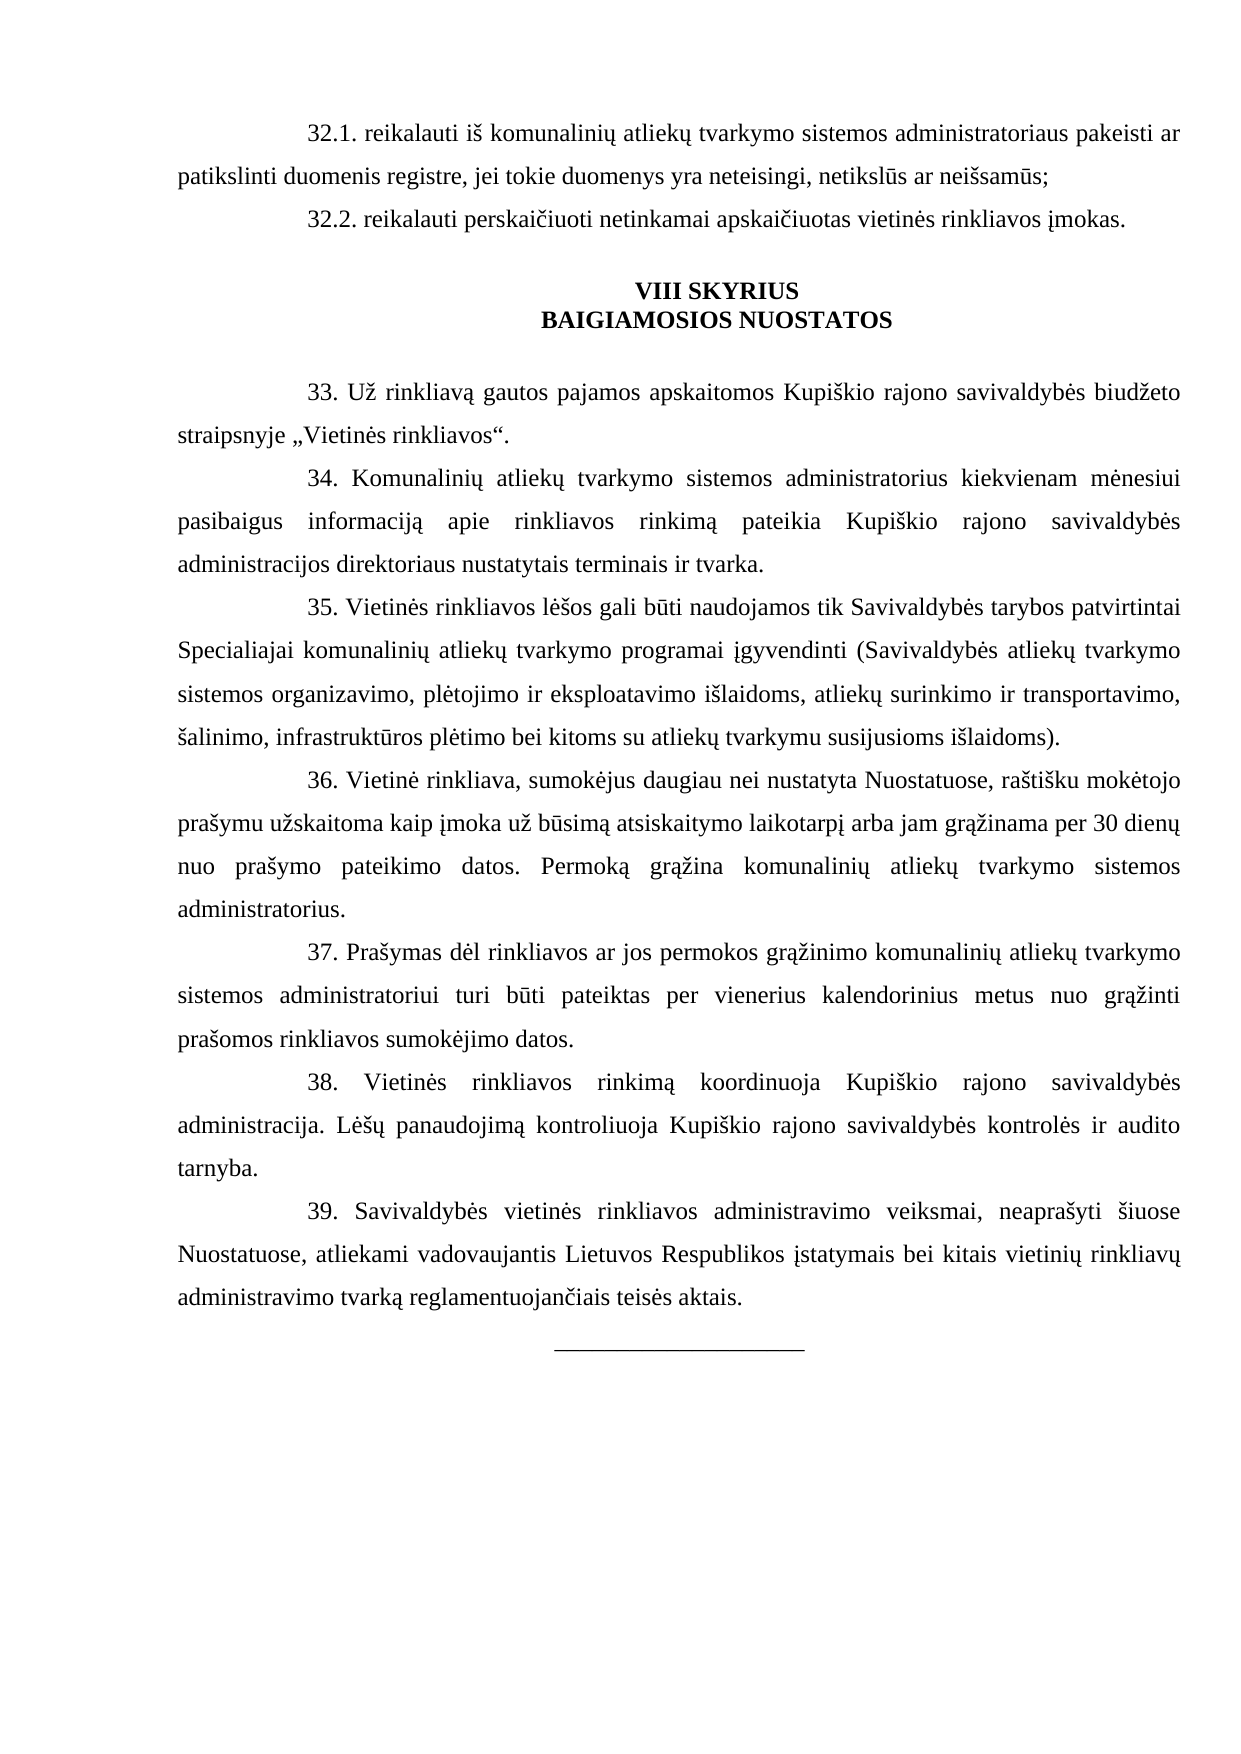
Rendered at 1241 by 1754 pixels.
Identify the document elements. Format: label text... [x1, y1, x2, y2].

text ____________________ [177, 1326, 1181, 1354]
text VIII SKYRIUS [177, 276, 1181, 305]
text 34. Komunalinių atliekų tvarkymo sistemos administratorius kiekvienam mėnesiui pasibaigus informaciją apie rinkliavos rinkimą pateikia Kupiškio rajono savivaldybės administracijos direktoriaus nustatytais terminais ir tvarka. [177, 463, 1181, 578]
text 32.2. reikalauti perskaičiuoti netinkamai apskaičiuotas vietinės rinkliavos įmokas. [177, 204, 1181, 233]
text BAIGIAMOSIOS NUOSTATOS [177, 305, 1181, 334]
text 38. Vietinės rinkliavos rinkimą koordinuoja Kupiškio rajono savivaldybės administracija. Lėšų panaudojimą kontroliuoja Kupiškio rajono savivaldybės kontrolės ir audito tarnyba. [177, 1067, 1181, 1182]
text 32.1. reikalauti iš komunalinių atliekų tvarkymo sistemos administratoriaus pakeisti ar patikslinti duomenis registre, jei tokie duomenys yra neteisingi, netikslūs ar neišsamūs; [177, 118, 1181, 190]
text 33. Už rinkliavą gautos pajamos apskaitomos Kupiškio rajono savivaldybės biudžeto straipsnyje „Vietinės rinkliavos“. [177, 377, 1181, 449]
text 35. Vietinės rinkliavos lėšos gali būti naudojamos tik Savivaldybės tarybos patvirtintai Specialiajai komunalinių atliekų tvarkymo programai įgyvendinti (Savivaldybės atliekų tvarkymo sistemos organizavimo, plėtojimo ir eksploatavimo išlaidoms, atliekų surinkimo ir transportavimo, šalinimo, infrastruktūros plėtimo bei kitoms su atliekų tvarkymu susijusioms išlaidoms). [177, 592, 1181, 751]
text 36. Vietinė rinkliava, sumokėjus daugiau nei nustatyta Nuostatuose, raštišku mokėtojo prašymu užskaitoma kaip įmoka už būsimą atsiskaitymo laikotarpį arba jam grąžinama per 30 dienų nuo prašymo pateikimo datos. Permoką grąžina komunalinių atliekų tvarkymo sistemos administratorius. [177, 765, 1181, 923]
text 39. Savivaldybės vietinės rinkliavos administravimo veiksmai, neaprašyti šiuose Nuostatuose, atliekami vadovaujantis Lietuvos Respublikos įstatymais bei kitais vietinių rinkliavų administravimo tvarką reglamentuojančiais teisės aktais. [177, 1196, 1181, 1311]
text 37. Prašymas dėl rinkliavos ar jos permokos grąžinimo komunalinių atliekų tvarkymo sistemos administratoriui turi būti pateiktas per vienerius kalendorinius metus nuo grąžinti prašomos rinkliavos sumokėjimo datos. [177, 937, 1181, 1052]
